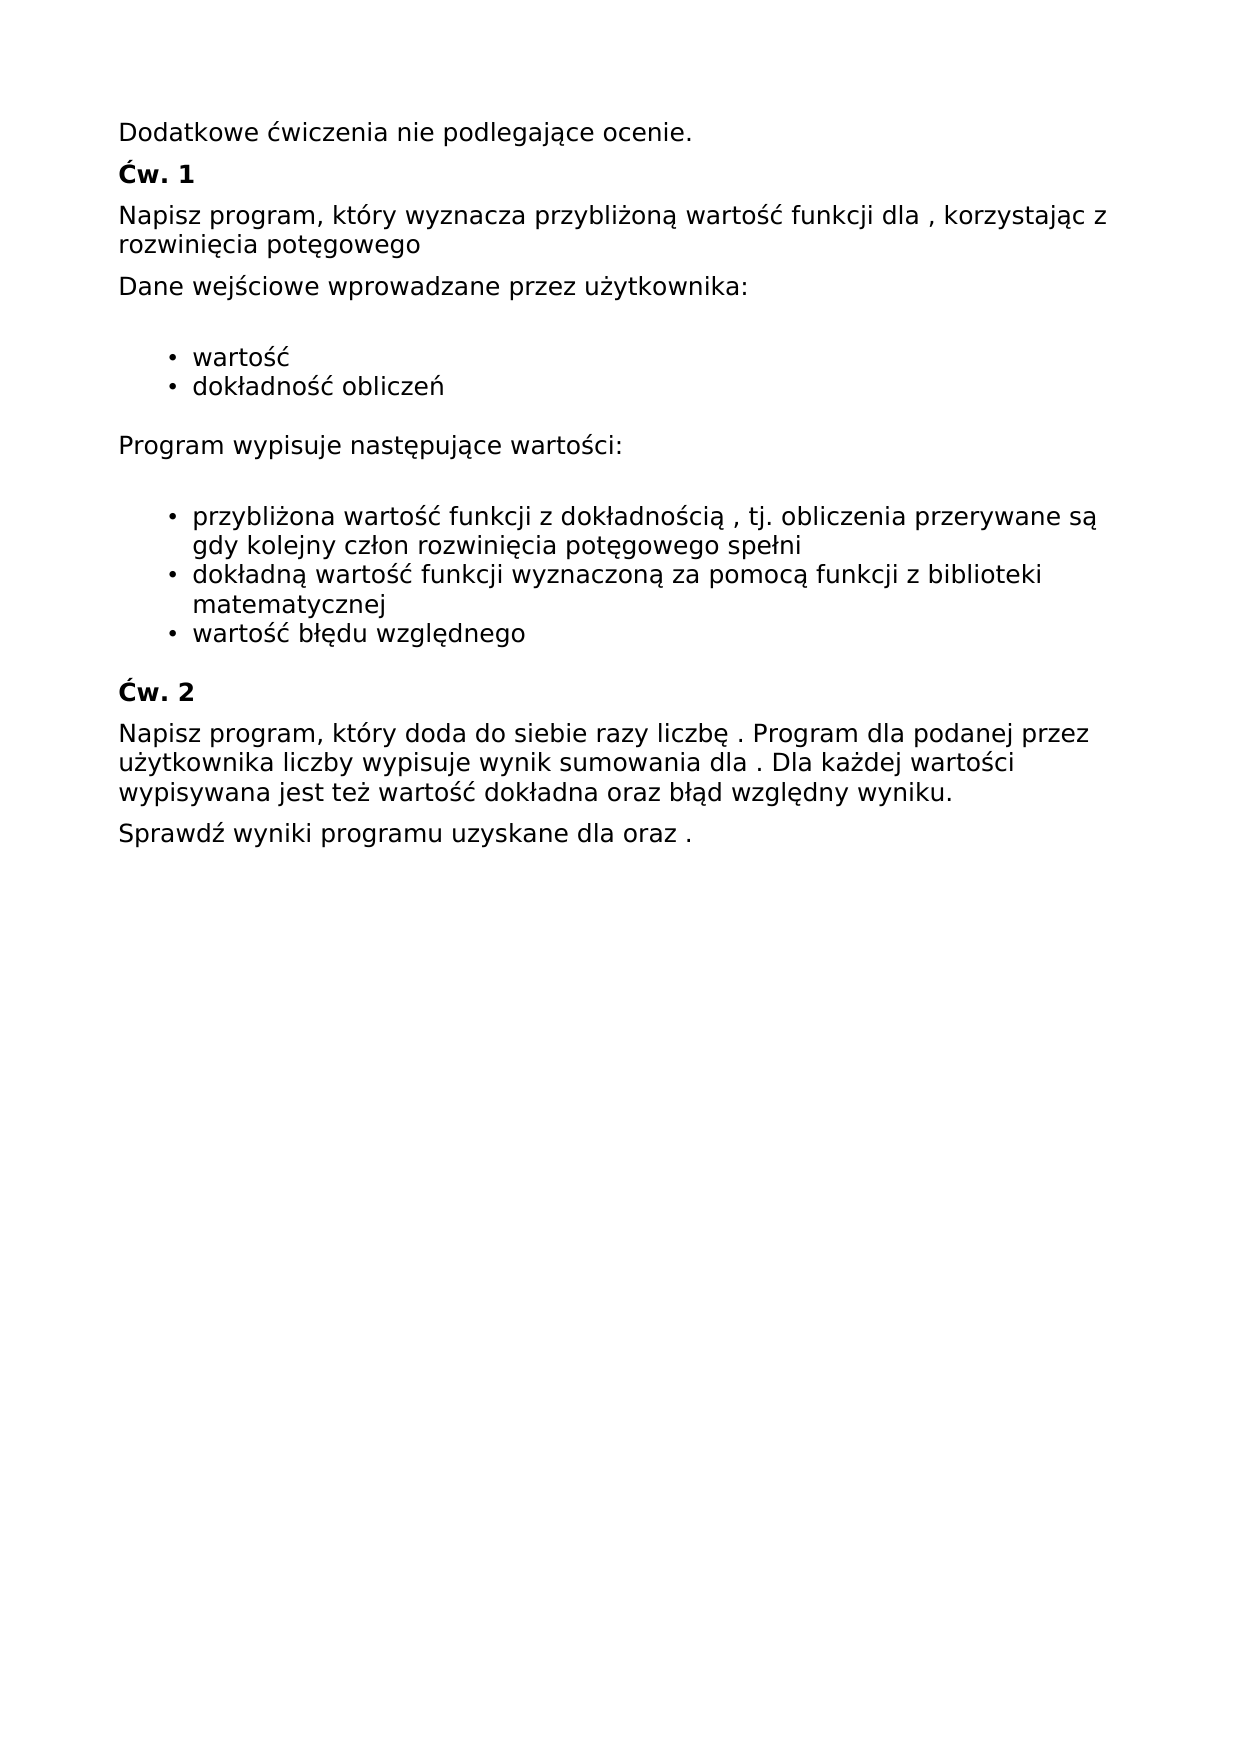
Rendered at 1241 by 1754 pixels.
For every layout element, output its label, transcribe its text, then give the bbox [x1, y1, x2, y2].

text Ćw. 1 [118, 160, 1122, 189]
list dokładność obliczeń [177, 373, 1122, 402]
text Sprawdź wyniki programu uzyskane dla oraz . [118, 819, 1122, 848]
text Dane wejściowe wprowadzane przez użytkownika: [118, 272, 1122, 301]
text Napisz program, który wyznacza przybliżoną wartość funkcji dla , korzystając z rozwinięcia potęgowego [118, 201, 1122, 260]
list dokładną wartość funkcji wyznaczoną za pomocą funkcji z biblioteki matematycznej [177, 561, 1122, 619]
text Dodatkowe ćwiczenia nie podlegające ocenie. [118, 118, 1122, 147]
list wartość [177, 343, 1122, 373]
text Ćw. 2 [118, 678, 1122, 707]
list przybliżona wartość funkcji z dokładnością , tj. obliczenia przerywane są gdy kolejny człon rozwinięcia potęgowego spełni [177, 502, 1122, 561]
list wartość błędu względnego [177, 619, 1122, 648]
text Program wypisuje następujące wartości: [118, 431, 1122, 460]
text Napisz program, który doda do siebie razy liczbę . Program dla podanej przez użytkownika liczby wypisuje wynik sumowania dla . Dla każdej wartości wypisywana jest też wartość dokładna oraz błąd względny wyniku. [118, 719, 1122, 807]
